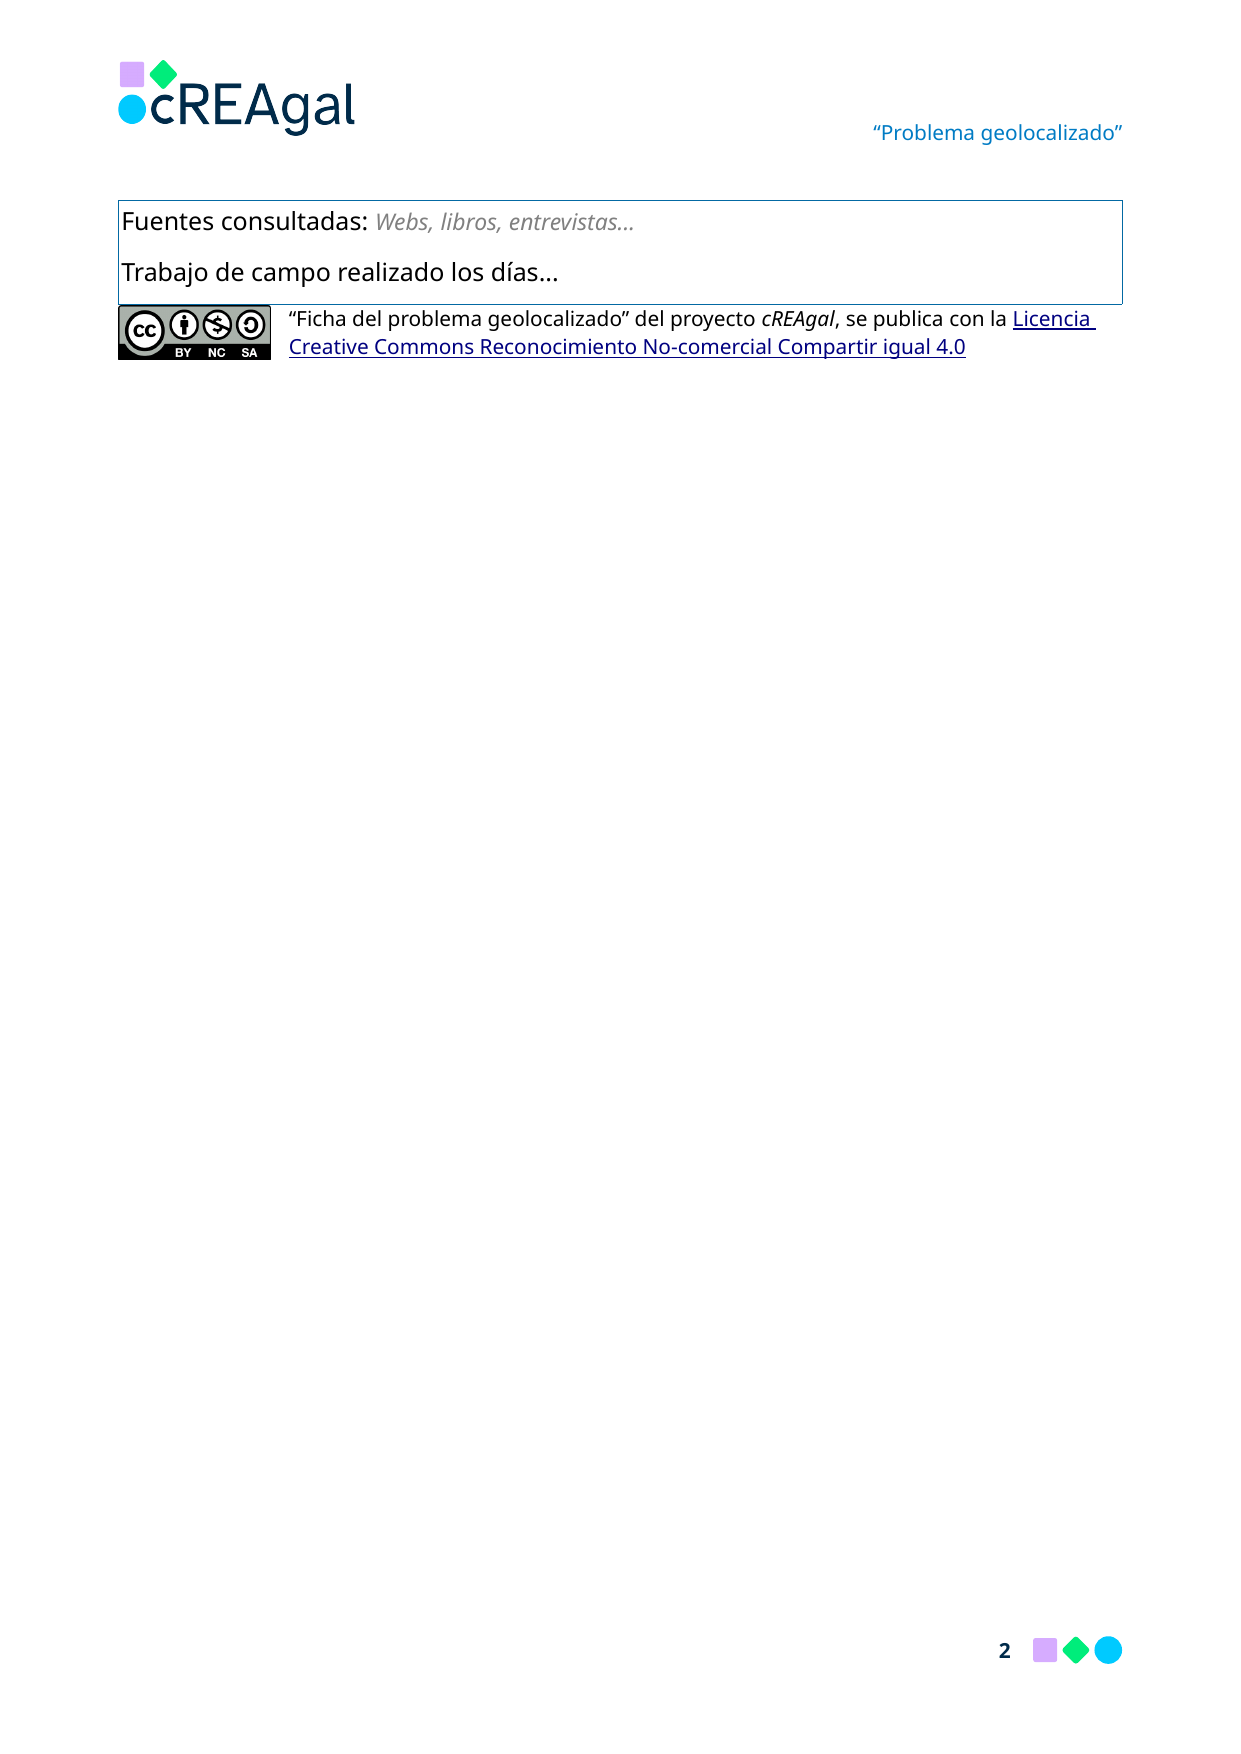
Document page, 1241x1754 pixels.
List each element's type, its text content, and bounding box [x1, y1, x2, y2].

text “Ficha del problema geolocalizado” del proyecto cREAgal, se publica con la Licencia Creative Commons Reconocimiento No-comercial Compartir igual 4.0 [118, 305, 1122, 361]
picture [118, 60, 355, 136]
table_cell Trabajo de campo realizado los días... [119, 240, 1122, 304]
table_header Fuentes consultadas: Webs, libros, entrevistas... [119, 201, 1122, 240]
picture [118, 305, 271, 360]
